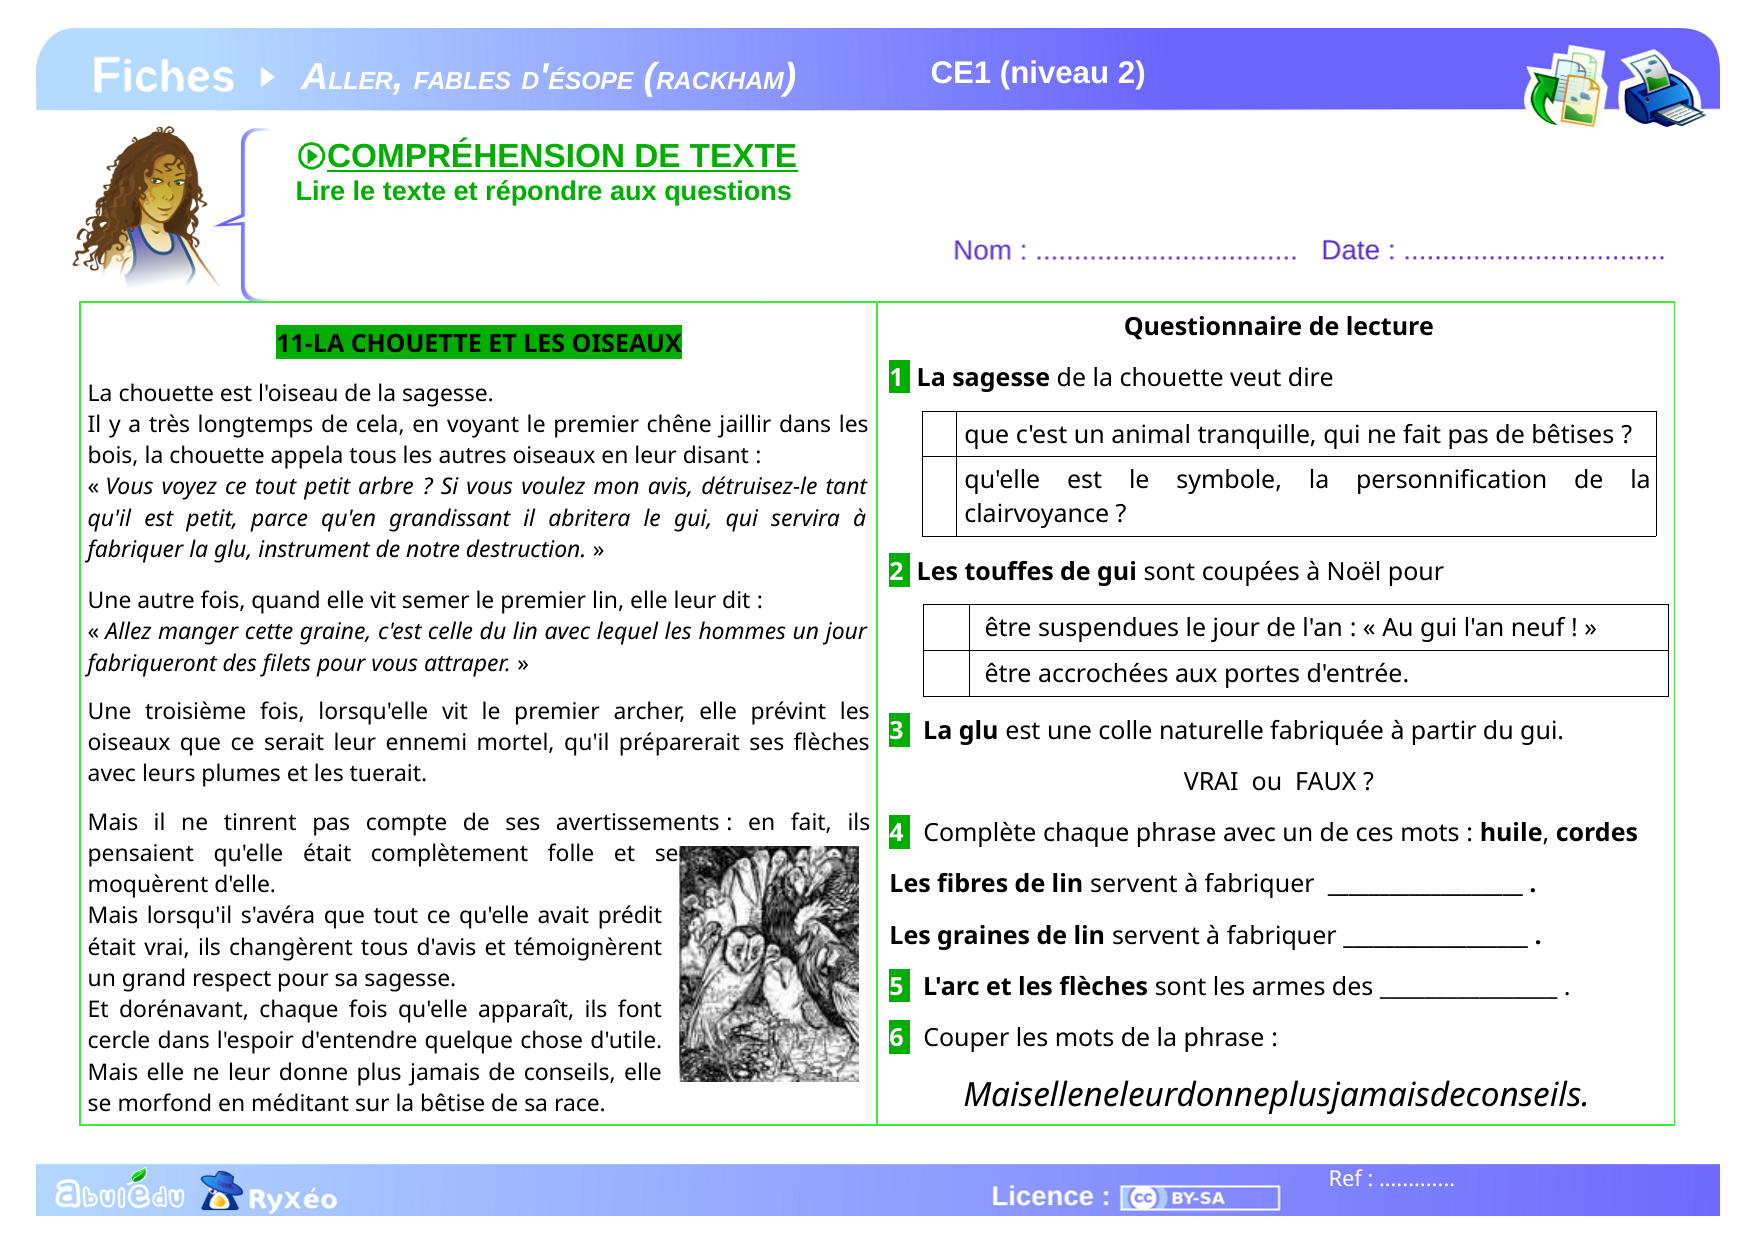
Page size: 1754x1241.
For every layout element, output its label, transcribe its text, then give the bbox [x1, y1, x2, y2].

table_header que c'est un animal tranquille, qui ne fait pas de bêtises ? [957, 412, 1656, 456]
table_cell [924, 651, 969, 696]
table_header Questionnaire de lecture 1 La sagesse de la chouette veut dire 2 Les touffes de gui sont coupées à Noël pour 3 La glu est une colle naturelle fabriquée à partir du gui. VRAI ou FAUX ? 4 Complète chaque phrase avec un de ces mots : huile, cordes Les fibres de lin servent à fabriquer ___________________ . Les graines de lin servent à fabriquer __________________ . 5 L'arc et les flèches sont les armes des ________________ . 6 Couper les mots de la phrase : Maiselleneleurdonneplusjamaisdeconseils. [878, 303, 1674, 1124]
table_header [924, 605, 969, 650]
table_cell être accrochées aux portes d'entrée. [970, 651, 1668, 696]
table_cell [923, 457, 956, 536]
table_cell qu'elle est le symbole, la personnification de la clairvoyance ? [957, 457, 1656, 536]
picture [679, 846, 859, 1082]
table_header être suspendues le jour de l'an : « Au gui l'an neuf ! » [970, 605, 1668, 650]
table_header 11-LA CHOUETTE ET LES OISEAUX La chouette est l'oiseau de la sagesse. Il y a très longtemps de cela, en voyant le premier chêne jaillir dans les bois, la chouette appela tous les autres oiseaux en leur disant : « Vous voyez ce tout petit arbre ? Si vous voulez mon avis, détruisez-le tant qu'il est petit, parce qu'en grandissant il abritera le gui, qui servira à fabriquer la glu, instrument de notre destruction. » Une autre fois, quand elle vit semer le premier lin, elle leur dit : « Allez manger cette graine, c'est celle du lin avec lequel les hommes un jour fabriqueront des filets pour vous attraper. » Une troisième fois, lorsqu'elle vit le premier archer, elle prévint les oiseaux que ce serait leur ennemi mortel, qu'il préparerait ses flèches avec leurs plumes et les tuerait. Mais il ne tinrent pas compte de ses avertissements : en fait, ils pensaient qu'elle était complètement folle et se moquèrent d'elle. Mais lorsqu'il s'avéra que tout ce qu'elle avait prédit était vrai, ils changèrent tous d'avis et témoignèrent un grand respect pour sa sagesse. Et dorénavant, chaque fois qu'elle apparaît, ils font cercle dans l'espoir d'entendre quelque chose d'utile. Mais elle ne leur donne plus jamais de conseils, elle se morfond en méditant sur la bêtise de sa race. [81, 303, 876, 1124]
table_header [923, 412, 956, 456]
picture [296, 140, 326, 171]
picture [476, 220, 1277, 301]
